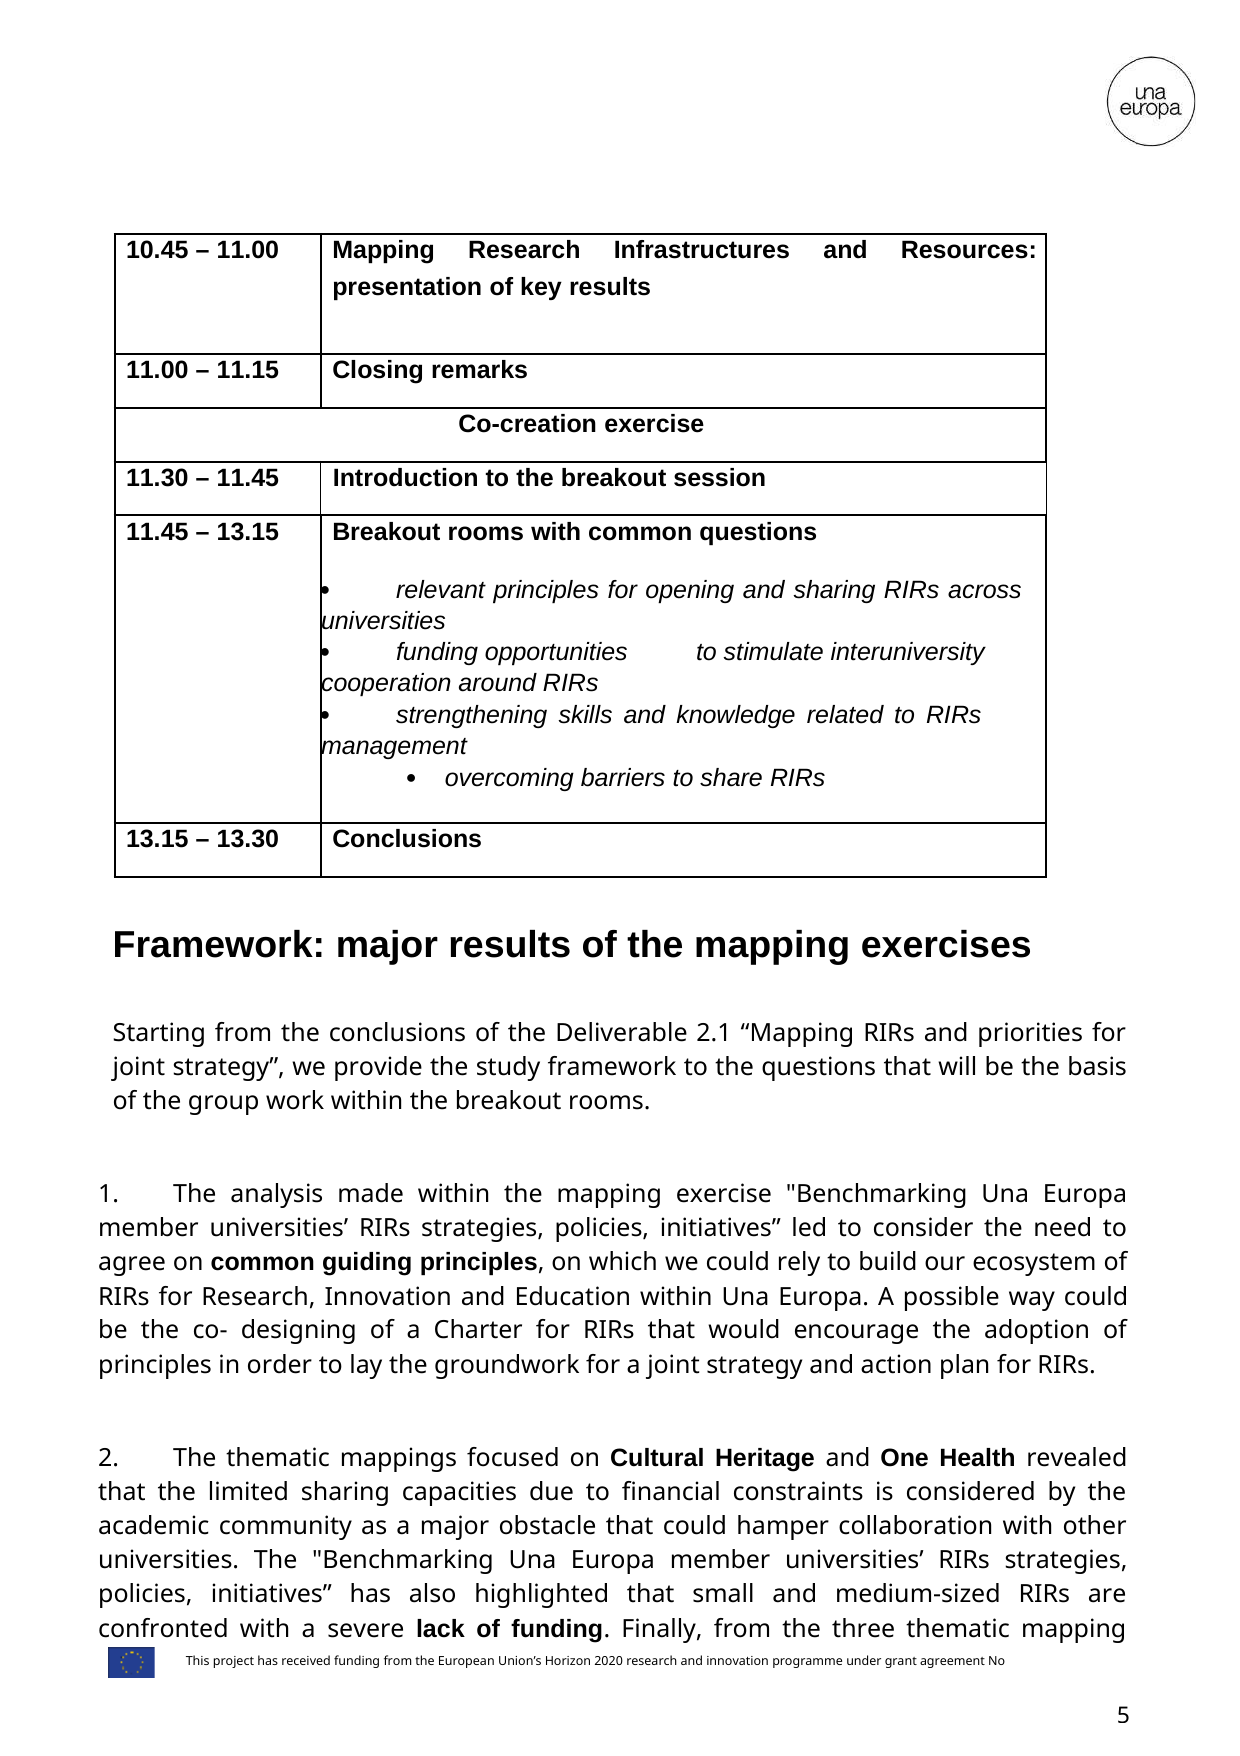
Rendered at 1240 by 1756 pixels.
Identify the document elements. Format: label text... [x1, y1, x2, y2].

table_cell Introduction to the breakout session [321, 463, 1046, 514]
table_cell Conclusions [322, 824, 1045, 876]
table_cell Co-creation exercise [116, 409, 1045, 461]
table_header 10.45 – 11.00 [116, 235, 320, 353]
list The thematic mappings focused on Cultural Heritage and One Health revealed that the limited sharing capacities due to financial constraints is considered by the academic community as a major obstacle that could hamper collaboration with other universities. The "Benchmarking Una Europa member universities’ RIRs strategies, policies, initiatives” has also highlighted that small and medium-sized RIRs are confronted with a severe lack of funding. Finally, from the three thematic mapping [98, 1440, 1128, 1644]
text Starting from the conclusions of the Deliverable 2.1 “Mapping RIRs and priorities for joint strategy”, we provide the study framework to the questions that will be the basis of the group work within the breakout rooms. [112, 1014, 1127, 1116]
table_header Mapping Research Infrastructures and Resources: presentation of key results [322, 235, 1045, 353]
table_cell 13.15 – 13.30 [116, 824, 320, 876]
list The analysis made within the mapping exercise "Benchmarking Una Europa member universities’ RIRs strategies, policies, initiatives” led to consider the need to agree on common guiding principles, on which we could rely to build our ecosystem of RIRs for Research, Innovation and Education within Una Europa. A possible way could be the co- designing of a Charter for RIRs that would encourage the adoption of principles in order to lay the groundwork for a joint strategy and action plan for RIRs. [98, 1176, 1128, 1380]
table_cell 11.00 – 11.15 [116, 355, 320, 407]
subtitle Framework: major results of the mapping exercises [112, 922, 1202, 965]
table_cell Closing remarks [322, 355, 1045, 407]
table_cell Breakout rooms with common questions relevant principles for opening and sharing RIRs across universities funding opportunities to stimulate interuniversity cooperation around RIRs strengthening skills and knowledge related to RIRs management overcoming barriers to share RIRs [322, 516, 1045, 822]
table_cell 11.45 – 13.15 [116, 516, 320, 822]
table_cell 11.30 – 11.45 [116, 463, 320, 514]
